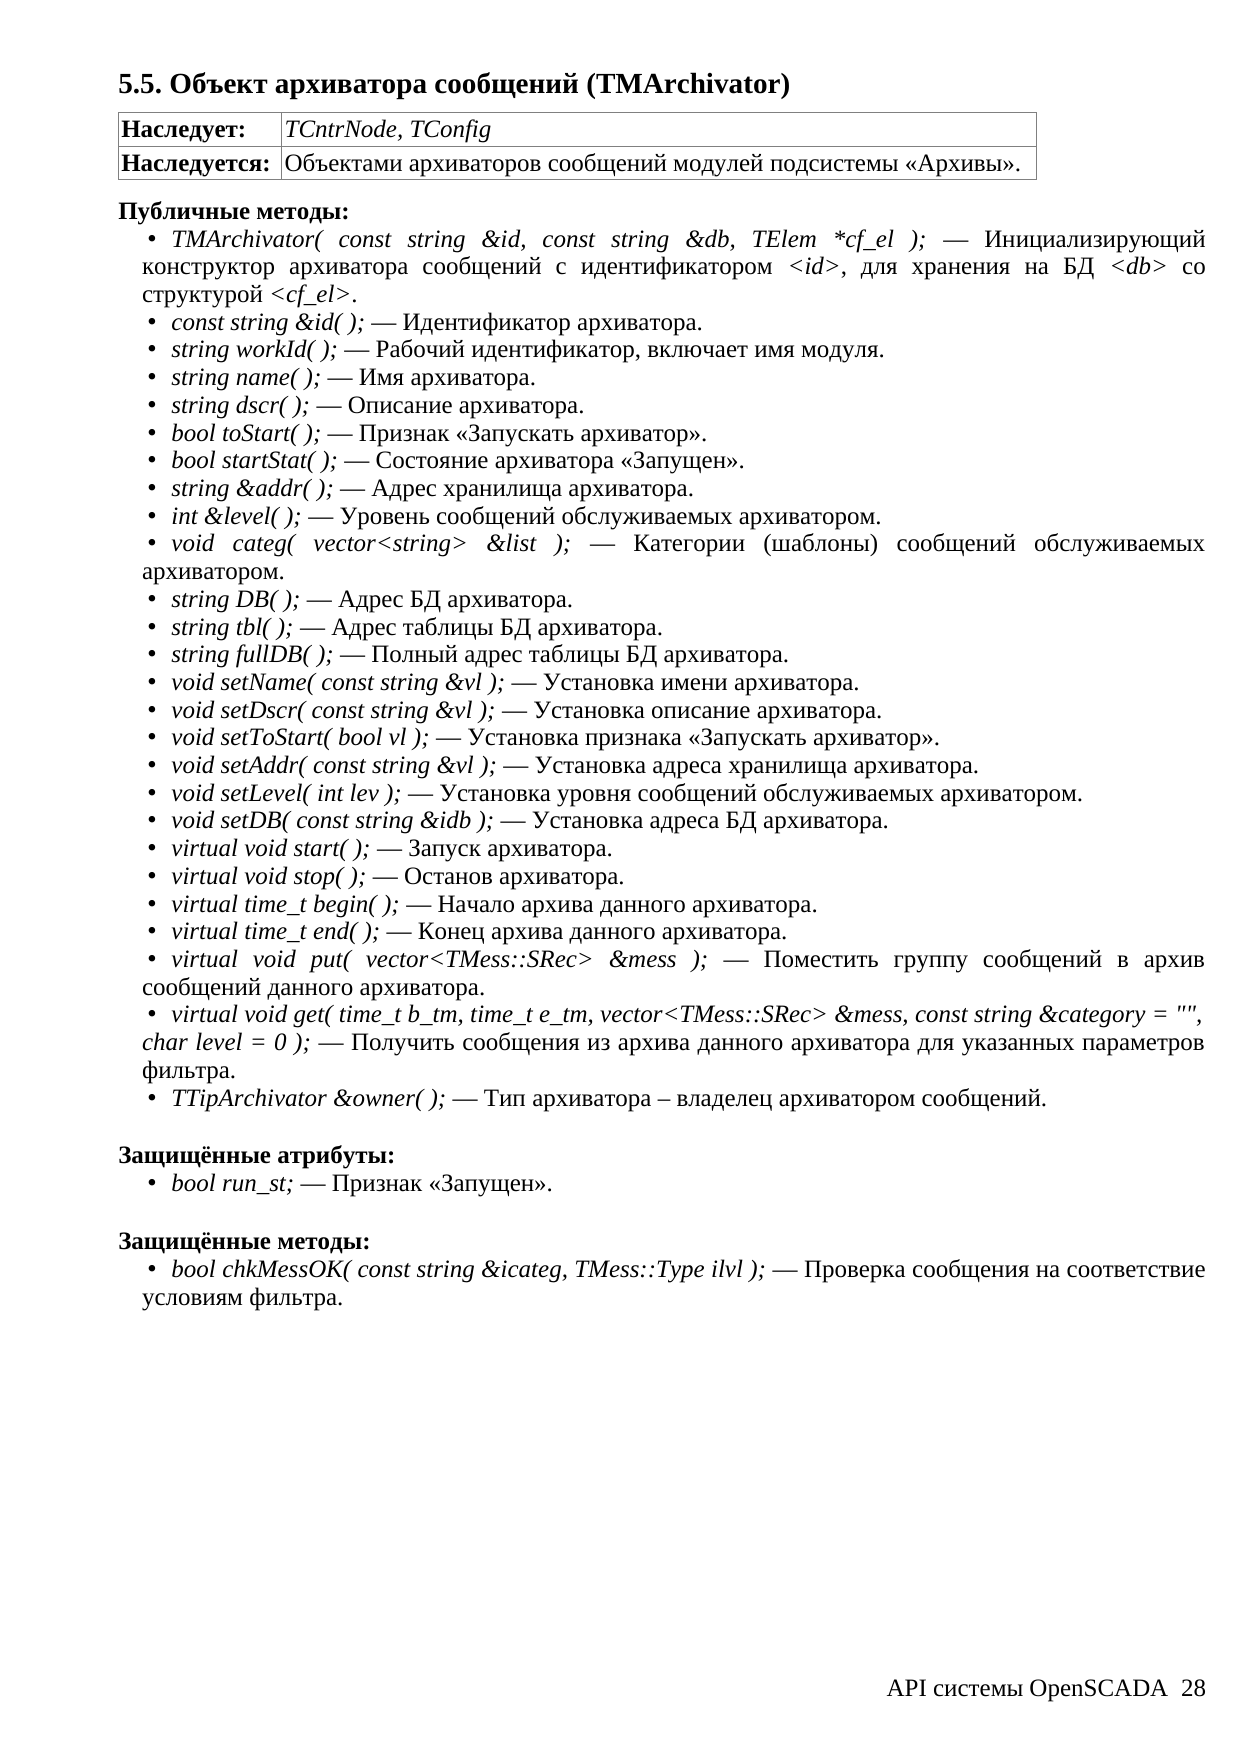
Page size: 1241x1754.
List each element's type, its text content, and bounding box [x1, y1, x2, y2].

list virtual void get( time_t b_tm, time_t e_tm, vector<TMess::SRec> &mess, const string &category = "", char level = 0 ); — Получить сообщения из архива данного архиватора для указанных параметров фильтра. [118, 1001, 1206, 1084]
table_cell Наследуется: [119, 147, 281, 179]
list string name( ); — Имя архиватора. [118, 363, 1206, 391]
text Защищённые методы: [118, 1227, 1206, 1255]
list void setDscr( const string &vl ); — Установка описание архиватора. [118, 696, 1206, 723]
list virtual time_t begin( ); — Начало архива данного архиватора. [118, 890, 1206, 917]
list virtual void start( ); — Запуск архиватора. [118, 834, 1206, 862]
list const string &id( ); — Идентификатор архиватора. [118, 308, 1206, 336]
text Защищённые атрибуты: [118, 1142, 1206, 1169]
list void setAddr( const string &vl ); — Установка адреса хранилища архиватора. [118, 751, 1206, 779]
list void setName( const string &vl ); — Установка имени архиватора. [118, 668, 1206, 696]
list string dscr( ); — Описание архиватора. [118, 391, 1206, 419]
table_header Наследует: [119, 113, 281, 146]
list TMArchivator( const string &id, const string &db, TElem *cf_el ); — Инициализирующий конструктор архиватора сообщений с идентификатором <id>, для хранения на БД <db> со структурой <cf_el>. [118, 225, 1206, 308]
list bool toStart( ); — Признак «Запускать архиватор». [118, 419, 1206, 446]
list bool startStat( ); — Состояние архиватора «Запущен». [118, 446, 1206, 474]
list string &addr( ); — Адрес хранилища архиватора. [118, 474, 1206, 502]
text Публичные методы: [118, 197, 1206, 225]
list void setToStart( bool vl ); — Установка признака «Запускать архиватор». [118, 723, 1206, 751]
list virtual void put( vector<TMess::SRec> &mess ); — Поместить группу сообщений в архив сообщений данного архиватора. [118, 945, 1206, 1001]
list string fullDB( ); — Полный адрес таблицы БД архиватора. [118, 640, 1206, 668]
list void categ( vector<string> &list ); — Категории (шаблоны) сообщений обслуживаемых архиватором. [118, 529, 1206, 585]
list virtual void stop( ); — Останов архиватора. [118, 862, 1206, 890]
list bool chkMessOK( const string &icateg, TMess::Type ilvl ); — Проверка сообщения на соответствие условиям фильтра. [118, 1255, 1206, 1310]
list TTipArchivator &owner( ); — Тип архиватора – владелец архиватором сообщений. [118, 1084, 1206, 1111]
list string DB( ); — Адрес БД архиватора. [118, 585, 1206, 613]
list virtual time_t end( ); — Конец архива данного архиватора. [118, 917, 1206, 945]
list string tbl( ); — Адрес таблицы БД архиватора. [118, 613, 1206, 640]
list void setDB( const string &idb ); — Установка адреса БД архиватора. [118, 807, 1206, 834]
list int &level( ); — Уровень сообщений обслуживаемых архиватором. [118, 502, 1206, 529]
list string workId( ); — Рабочий идентификатор, включает имя модуля. [118, 336, 1206, 363]
list bool run_st; — Признак «Запущен». [118, 1169, 1206, 1197]
table_cell Объектами архиваторов сообщений модулей подсистемы «Архивы». [282, 147, 1036, 179]
list void setLevel( int lev ); — Установка уровня сообщений обслуживаемых архиватором. [118, 779, 1206, 807]
table_header TCntrNode, TConfig [282, 113, 1036, 146]
subtitle 5.5. Объект архиватора сообщений (TMArchivator) [118, 67, 1206, 99]
